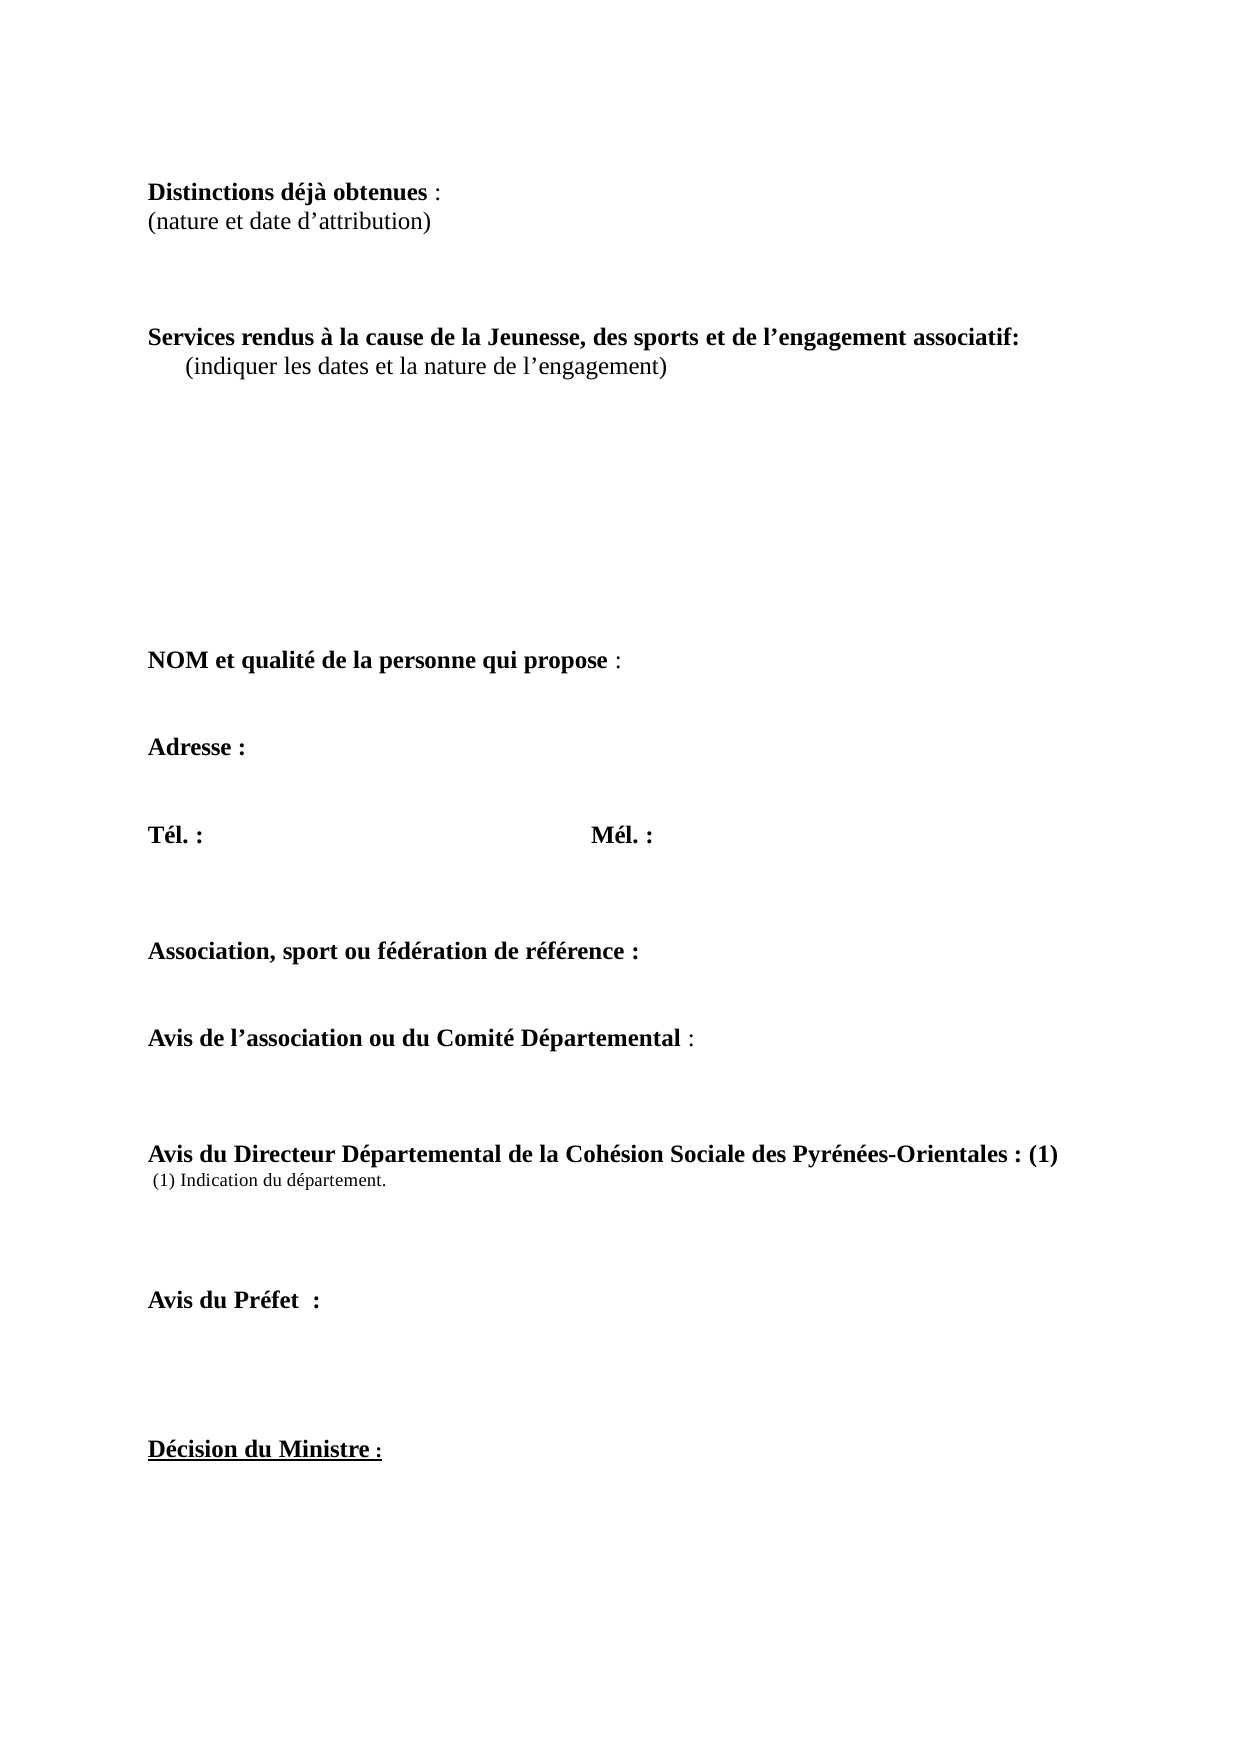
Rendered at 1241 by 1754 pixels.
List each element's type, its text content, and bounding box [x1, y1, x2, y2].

text Décision du Ministre : [148, 1434, 1093, 1463]
text Distinctions déjà obtenues : [148, 177, 1093, 206]
text (indiquer les dates et la nature de l’engagement) [185, 351, 1093, 380]
text Services rendus à la cause de la Jeunesse, des sports et de l’engagement associatif: [148, 322, 1093, 351]
text Avis de l’association ou du Comité Départemental : [148, 1023, 1093, 1052]
text Association, sport ou fédération de référence : [148, 936, 1093, 965]
text Tél. : Mél. : [148, 819, 1093, 848]
text Adresse : [148, 732, 1093, 761]
text NOM et qualité de la personne qui propose : [148, 645, 1093, 674]
text (nature et date d’attribution) [148, 206, 1093, 235]
text (1) Indication du département. [148, 1168, 1093, 1190]
text Avis du Directeur Départemental de la Cohésion Sociale des Pyrénées-Orientales : (1) [148, 1139, 1093, 1168]
text Avis du Préfet : [148, 1284, 1093, 1314]
